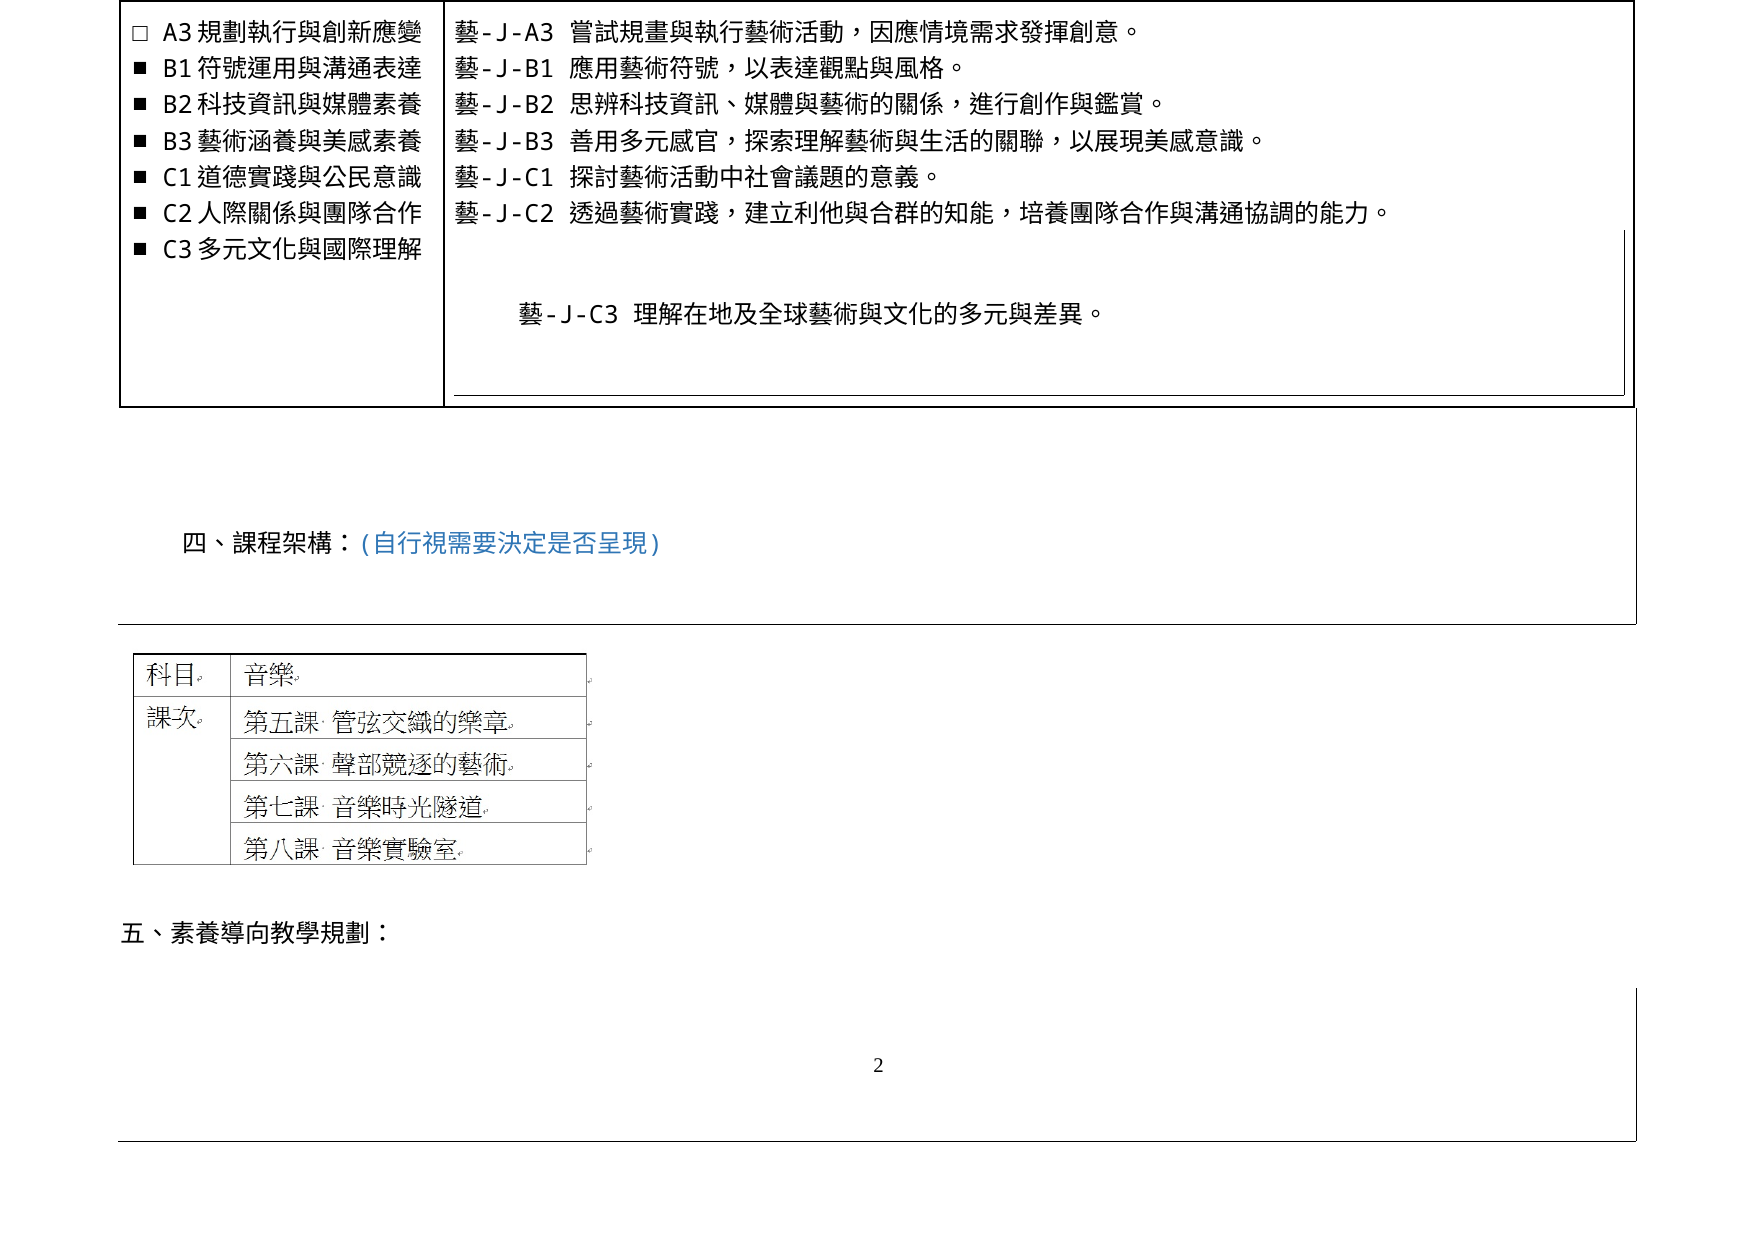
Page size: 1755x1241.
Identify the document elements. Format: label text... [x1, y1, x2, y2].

table_cell □ A3規劃執行與創新應變 ■ B1符號運用與溝通表達 ■ B2科技資訊與媒體素養 ■ B3藝術涵養與美感素養 ■ C1道德實踐與公民意識 ■ C2人際關係與團隊合作 ■ C3多元文化與國際理解 [121, 2, 443, 406]
text 五、素養導向教學規劃： [118, 913, 1636, 949]
text 四、課程架構：(自行視需要決定是否呈現) [118, 459, 1636, 624]
table_cell 藝-J-A3 嘗試規畫與執行藝術活動，因應情境需求發揮創意。 藝-J-B1 應用藝術符號，以表達觀點與風格。 藝-J-B2 思辨科技資訊、媒體與藝術的關係，進行創作與鑑賞。 藝-J-B3 善用多元感官，探索理解藝術與生活的關聯，以展現美感意識。 藝-J-C1 探討藝術活動中社會議題的意義。 藝-J-C2 透過藝術實踐，建立利他與合群的知能，培養團隊合作與溝通協調的能力。 藝-J-C3 理解在地及全球藝術與文化的多元與差異。 [445, 2, 1633, 406]
